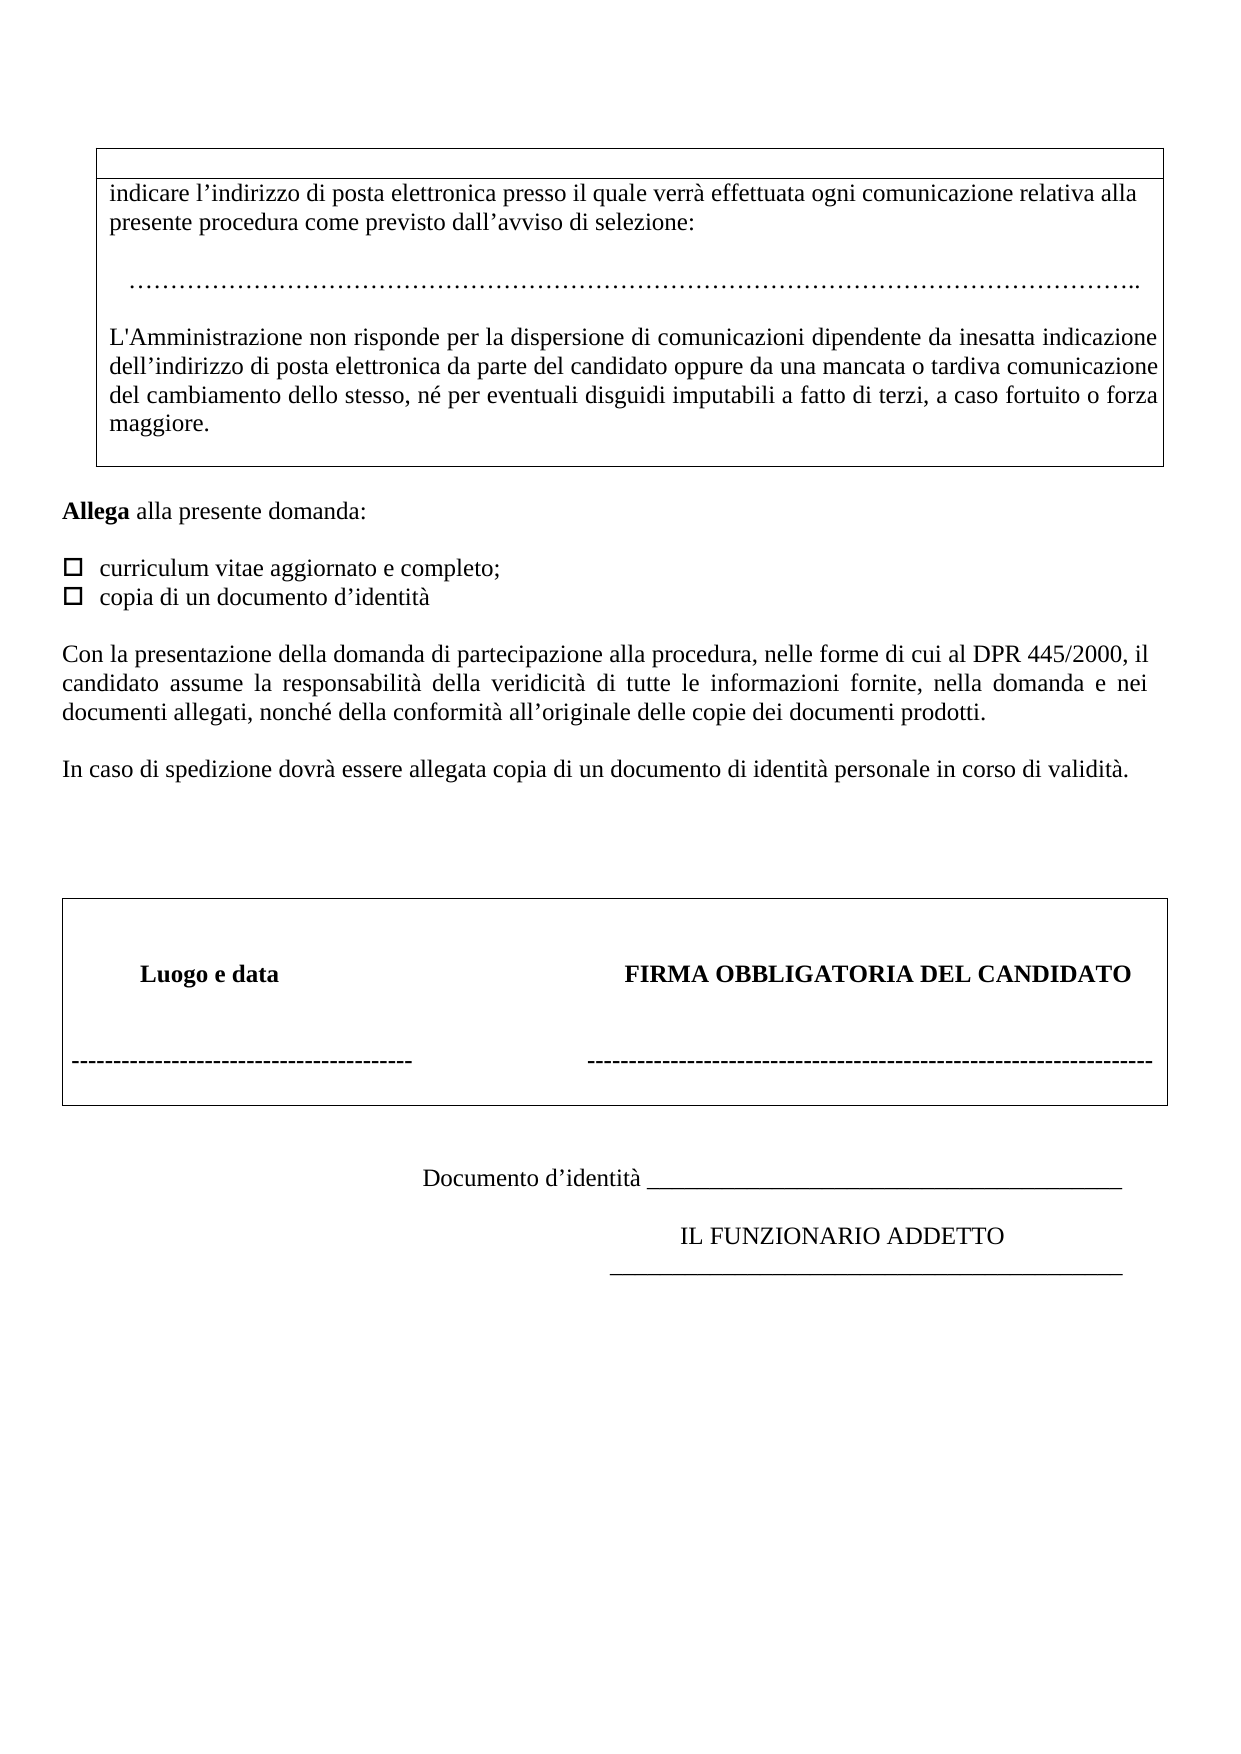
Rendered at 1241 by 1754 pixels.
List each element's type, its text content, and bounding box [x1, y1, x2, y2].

table_cell [73, 178, 96, 466]
text Luogo e data FIRMA OBBLIGATORIA DEL CANDIDATO [63, 956, 1167, 988]
text Documento d’identità ______________________________________ [118, 1163, 1122, 1192]
list curriculum vitae aggiornato e completo; [118, 553, 1149, 582]
text ----------------------------------------- -------------------------------------------------------------------- [63, 1042, 1167, 1074]
table_cell [73, 148, 96, 177]
text In caso di spedizione dovrà essere allegata copia di un documento di identità personale in corso di validità. [62, 754, 1149, 783]
table_cell indicare l’indirizzo di posta elettronica presso il quale verrà effettuata ogni comunicazione relativa alla presente procedura come previsto dall’avviso di selezione: ………………………………………………………………………………………………………….. L'Amministrazione non risponde per la dispersione di comunicazioni dipendente da inesatta indicazione dell’indirizzo di posta elettronica da parte del candidato oppure da una mancata o tardiva comunicazione del cambiamento dello stesso, né per eventuali disguidi imputabili a fatto di terzi, a caso fortuito o forza maggiore. [97, 179, 1163, 466]
text Con la presentazione della domanda di partecipazione alla procedura, nelle forme di cui al DPR 445/2000, il candidato assume la responsabilità della veridicità di tutte le informazioni fornite, nella domanda e nei documenti allegati, nonché della conformità all’originale delle copie dei documenti prodotti. [62, 639, 1149, 726]
text Allega alla presente domanda: [62, 496, 1149, 524]
table_cell [97, 149, 1163, 177]
list copia di un documento d’identità [118, 582, 1149, 611]
text _________________________________________ [118, 1249, 1122, 1278]
text IL FUNZIONARIO ADDETTO [118, 1221, 1122, 1249]
